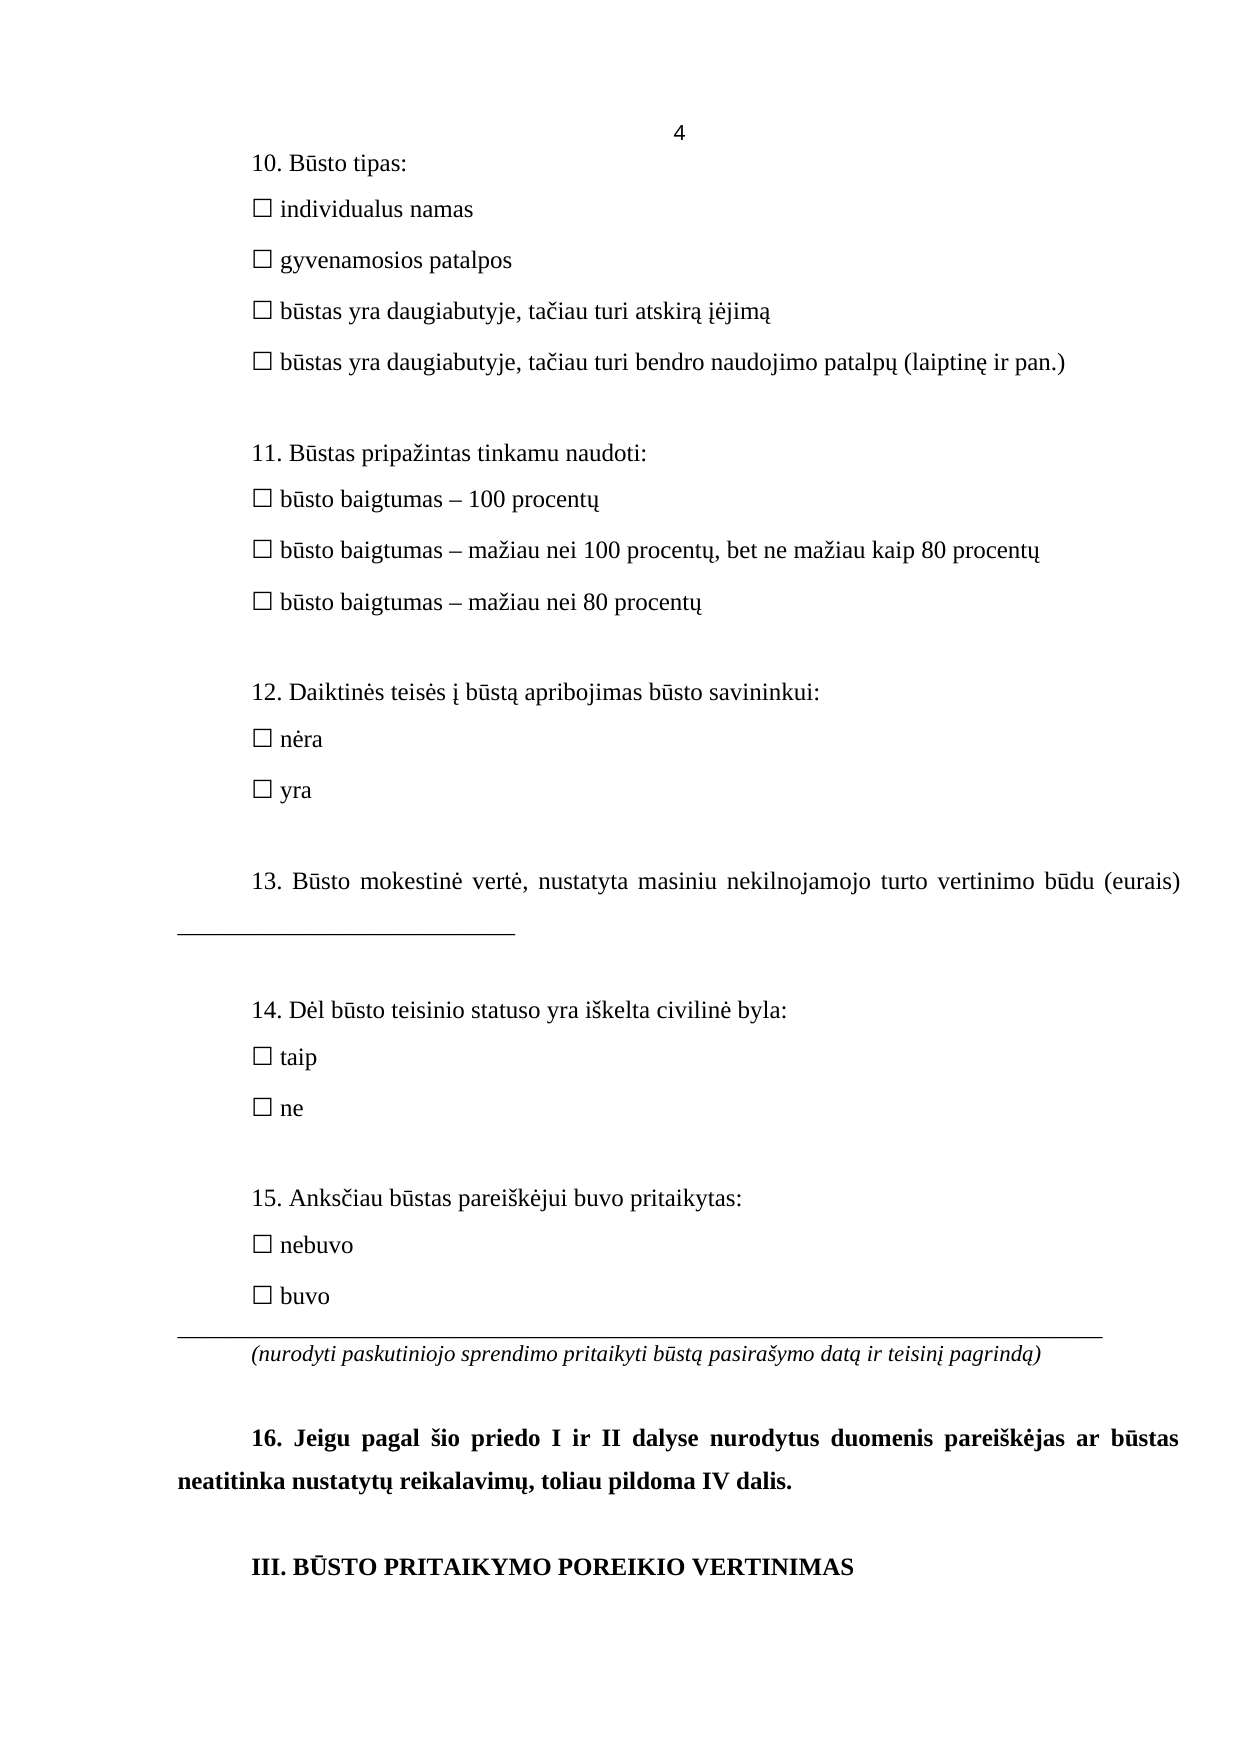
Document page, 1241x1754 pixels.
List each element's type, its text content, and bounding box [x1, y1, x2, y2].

text ☐ būstas yra daugiabutyje, tačiau turi bendro naudojimo patalpų (laiptinę ir pan.) [177, 344, 1181, 378]
text 14. Dėl būsto teisinio statuso yra iškelta civilinė byla: [177, 995, 1181, 1024]
text ☐ nėra [177, 721, 1181, 754]
text 10. Būsto tipas: [177, 148, 1181, 176]
text ☐ nebuvo [177, 1227, 1181, 1261]
text III. BŪSTO PRITAIKYMO POREIKIO VERTINIMAS [177, 1552, 1181, 1581]
text ☐ būstas yra daugiabutyje, tačiau turi atskirą įėjimą [177, 293, 1181, 327]
text 11. Būstas pripažintas tinkamu naudoti: [177, 438, 1181, 467]
text 13. Būsto mokestinė vertė, nustatyta masiniu nekilnojamojo turto vertinimo būdu (eurais) ___________________________ [177, 866, 1181, 938]
text ☐ gyvenamosios patalpos [177, 242, 1181, 276]
text 15. Anksčiau būstas pareiškėjui buvo pritaikytas: [177, 1183, 1181, 1212]
text ☐ taip [177, 1038, 1181, 1072]
text ☐ buvo [177, 1278, 1181, 1312]
text ☐ ne [177, 1089, 1181, 1123]
text 12. Daiktinės teisės į būstą apribojimas būsto savininkui: [177, 677, 1181, 706]
text ☐ yra [177, 772, 1181, 806]
text ☐ būsto baigtumas – mažiau nei 80 procentų [177, 583, 1181, 617]
text 16. Jeigu pagal šio priedo I ir II dalyse nurodytus duomenis pareiškėjas ar būstas neatitinka nustatytų reikalavimų, toliau pildoma IV dalis. [177, 1423, 1181, 1495]
text __________________________________________________________________________ [177, 1312, 1181, 1340]
text ☐ būsto baigtumas – 100 procentų [177, 481, 1181, 515]
text (nurodyti paskutiniojo sprendimo pritaikyti būstą pasirašymo datą ir teisinį pagrindą) [177, 1340, 1181, 1367]
text ☐ būsto baigtumas – mažiau nei 100 procentų, bet ne mažiau kaip 80 procentų [177, 532, 1181, 566]
text ☐ individualus namas [177, 191, 1181, 225]
